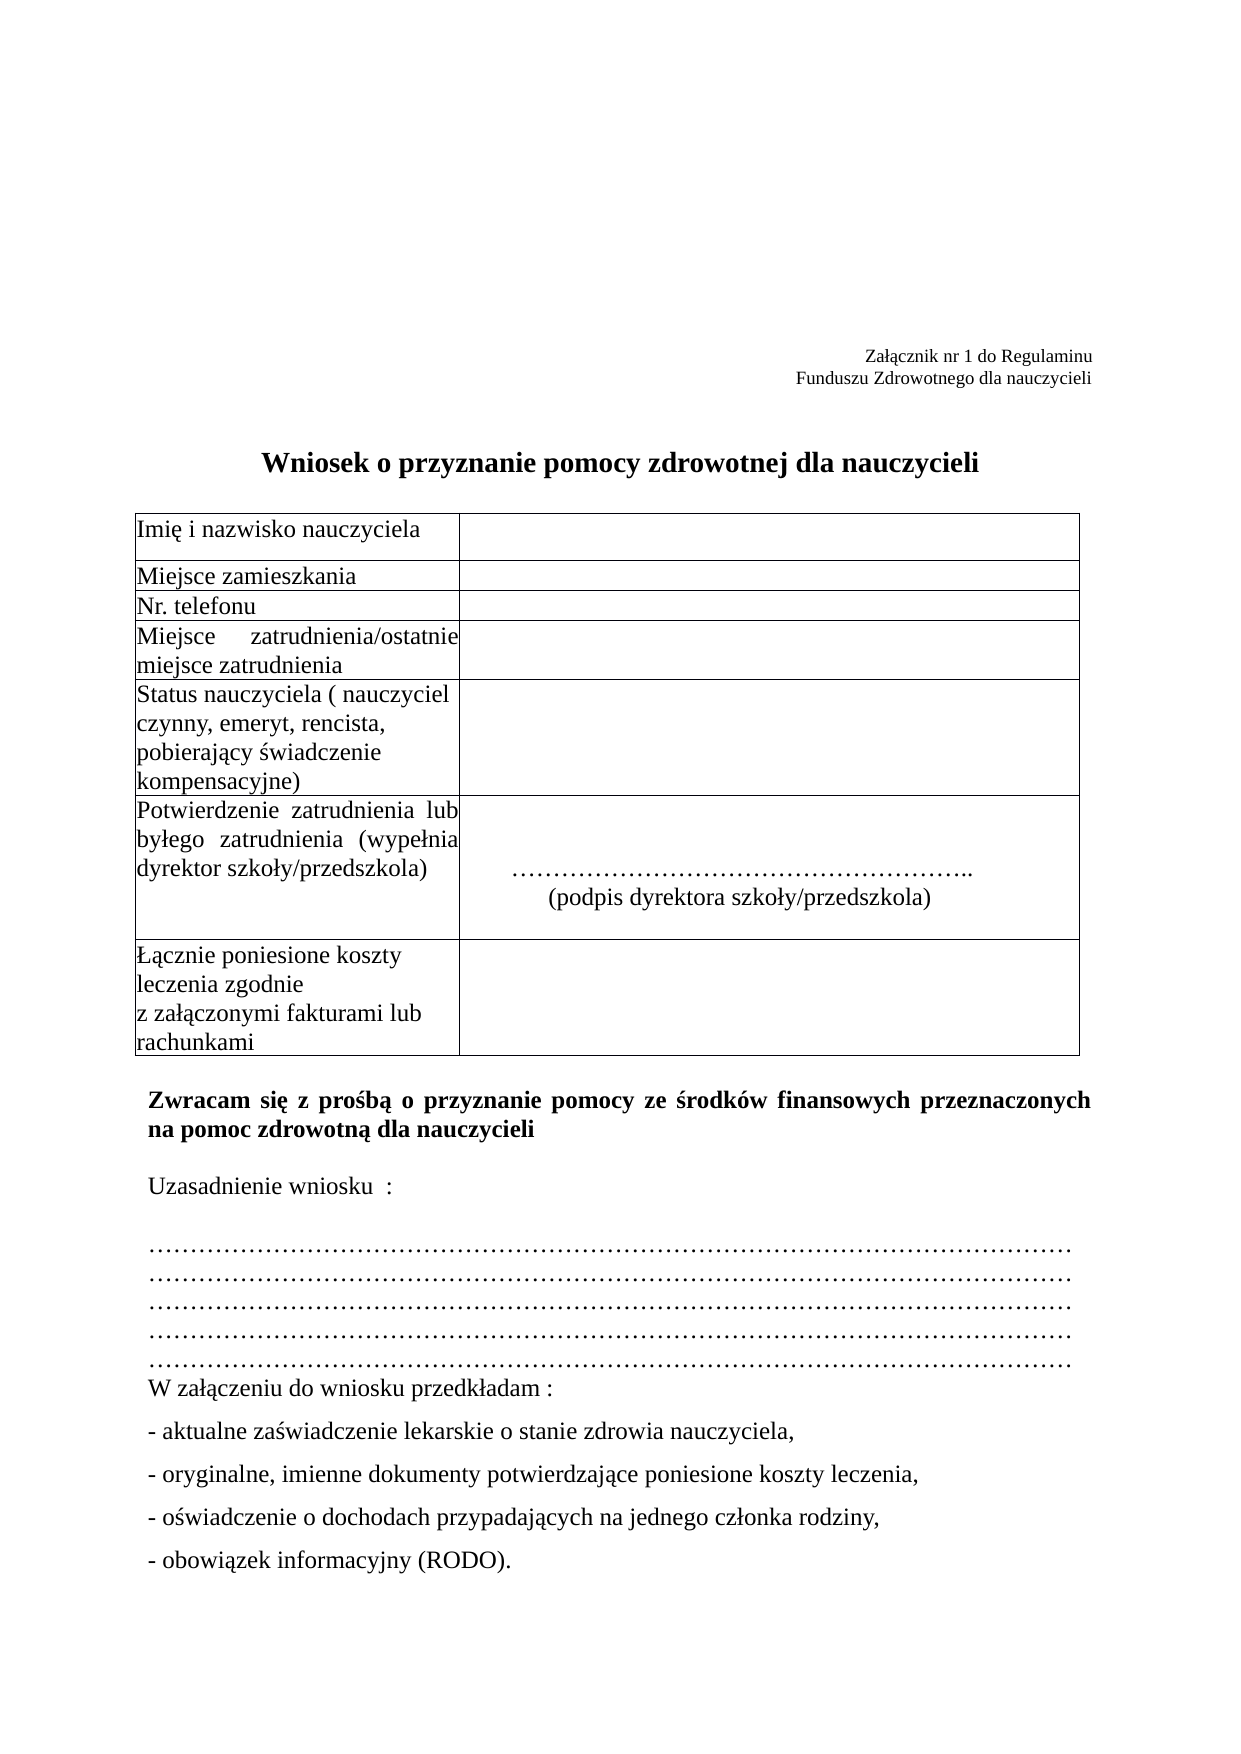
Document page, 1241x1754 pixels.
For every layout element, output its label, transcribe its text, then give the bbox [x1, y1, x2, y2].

table_cell [460, 680, 1079, 794]
table_cell Nr. telefonu [136, 591, 459, 620]
table_header [460, 514, 1079, 560]
table_header Imię i nazwisko nauczyciela [136, 514, 459, 560]
text - oświadczenie o dochodach przypadających na jednego członka rodziny, [148, 1502, 1093, 1531]
table_cell [460, 561, 1079, 590]
table_cell [460, 591, 1079, 620]
text - aktualne zaświadczenie lekarskie o stanie zdrowia nauczyciela, [148, 1416, 1093, 1444]
text Uzasadnienie wniosku : [148, 1171, 1093, 1200]
text …………………………………………………………………………………………………………………………………………………………………………………………………………………………………………………………………………………………………………………………………………………………………………………………………………………………………………………………………………………………………………… [148, 1229, 1093, 1373]
text - oryginalne, imienne dokumenty potwierdzające poniesione koszty leczenia, [148, 1459, 1093, 1488]
table_cell [460, 940, 1079, 1055]
table_cell Miejsce zamieszkania [136, 561, 459, 590]
table_cell Status nauczyciela ( nauczyciel czynny, emeryt, rencista, pobierający świadczenie kompensacyjne) [136, 680, 459, 794]
text Załącznik nr 1 do Regulaminu [148, 345, 1093, 367]
text Funduszu Zdrowotnego dla nauczycieli [148, 367, 1093, 388]
table_cell Miejsce zatrudnienia/ostatnie miejsce zatrudnienia [136, 621, 459, 678]
text Zwracam się z prośbą o przyznanie pomocy ze środków finansowych przeznaczonych na pomoc zdrowotną dla nauczycieli [148, 1085, 1093, 1143]
text Wniosek o przyznanie pomocy zdrowotnej dla nauczycieli [148, 446, 1093, 479]
table_cell ……………………………………………….. (podpis dyrektora szkoły/przedszkola) [460, 796, 1079, 939]
table_cell Łącznie poniesione koszty leczenia zgodnie z załączonymi fakturami lub rachunkami [136, 940, 459, 1055]
text W załączeniu do wniosku przedkładam : [148, 1373, 1093, 1401]
text - obowiązek informacyjny (RODO). [148, 1545, 1093, 1574]
table_cell [460, 621, 1079, 678]
table_cell Potwierdzenie zatrudnienia lub byłego zatrudnienia (wypełnia dyrektor szkoły/przedszkola) [136, 796, 459, 939]
